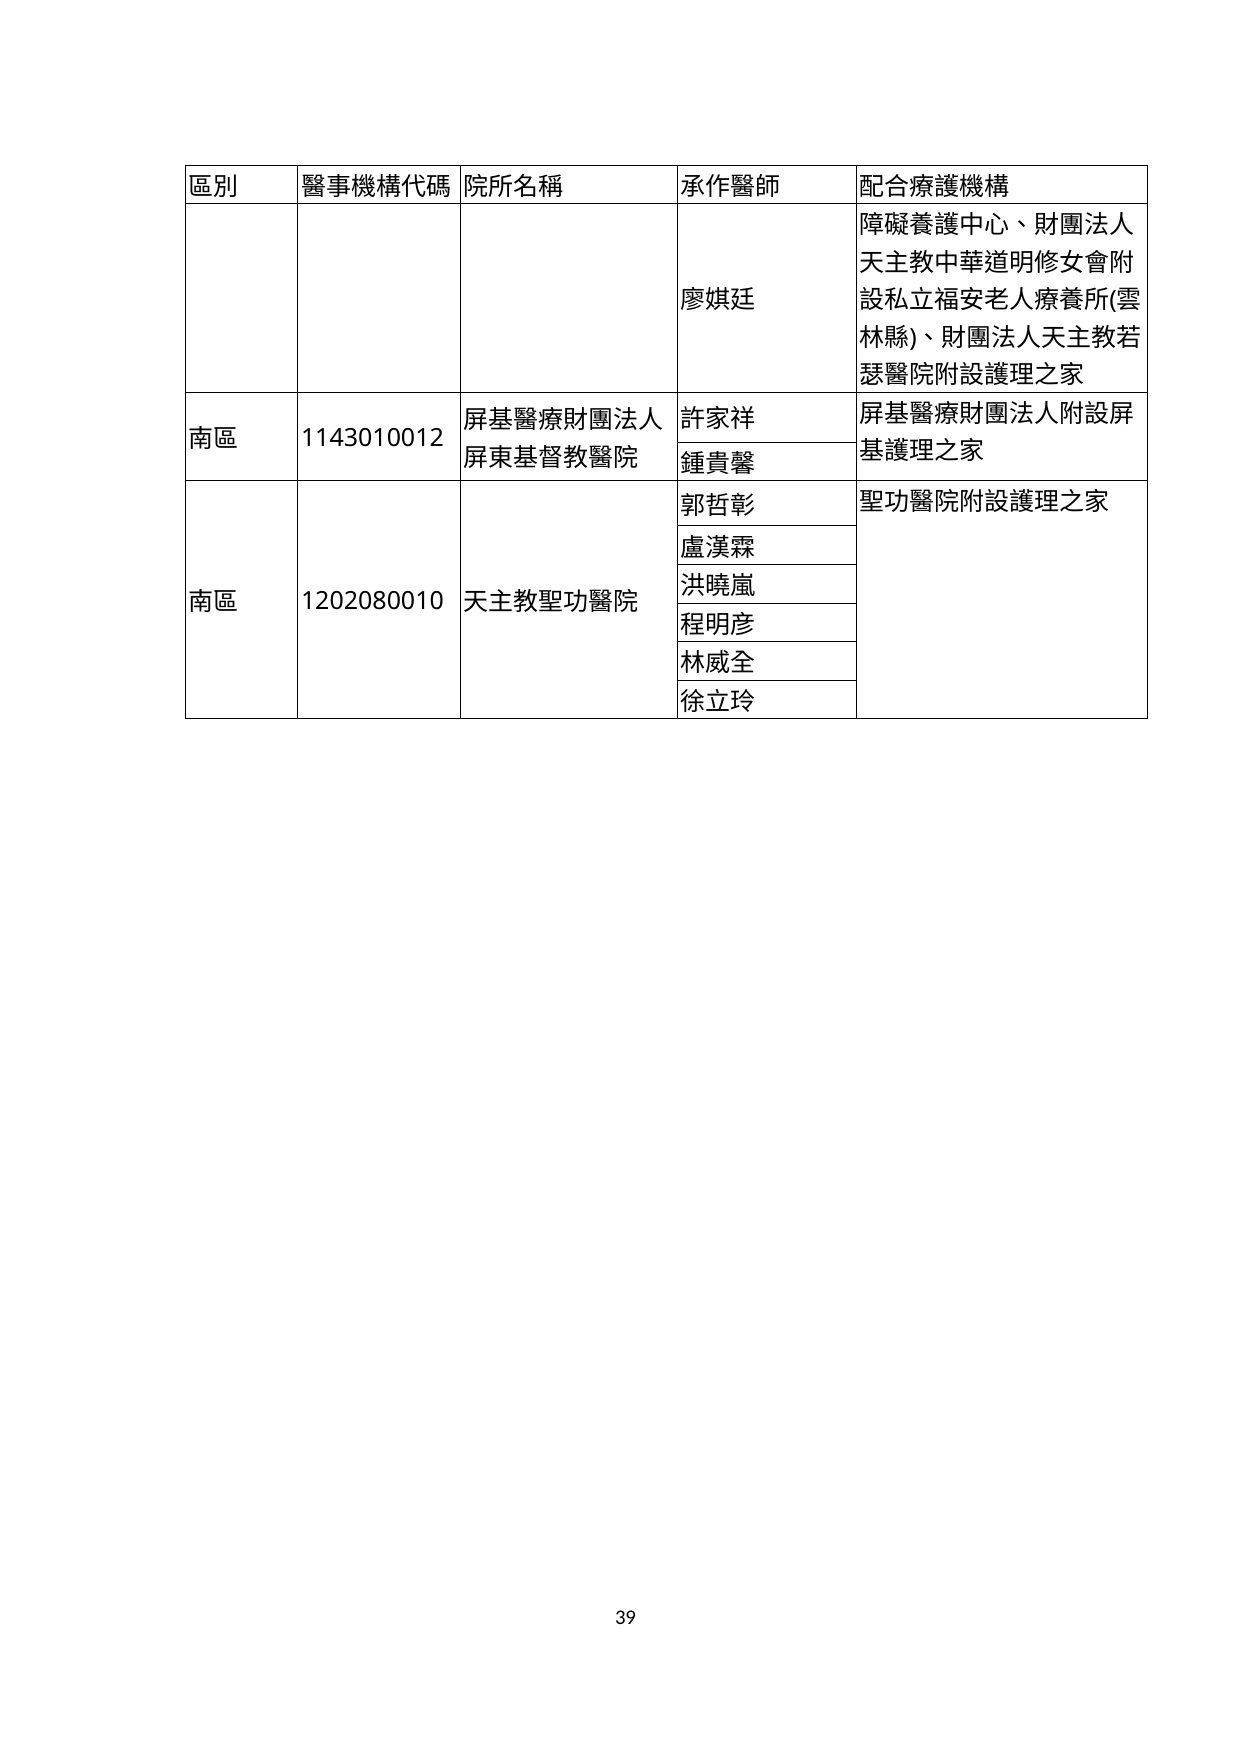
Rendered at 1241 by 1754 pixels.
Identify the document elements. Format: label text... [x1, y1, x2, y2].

table_cell 屏基醫療財團法人附設屏基護理之家 [857, 393, 1147, 480]
table_cell [461, 204, 677, 392]
table_cell 障礙養護中心、財團法人天主教中華道明修女會附設私立福安老人療養所(雲林縣)、財團法人天主教若瑟醫院附設護理之家 [857, 204, 1147, 392]
table_header 承作醫師 [678, 166, 856, 203]
table_cell 聖功醫院附設護理之家 [857, 481, 1147, 718]
table_cell 屏基醫療財團法人屏東基督教醫院 [461, 393, 677, 480]
table_cell 程明彦 [678, 604, 856, 641]
table_cell [186, 204, 297, 392]
table_cell 1202080010 [298, 481, 460, 718]
table_cell 南區 [186, 481, 297, 718]
table_cell 徐立玲 [678, 681, 856, 718]
table_cell 天主教聖功醫院 [461, 481, 677, 718]
table_header 醫事機構代碼 [298, 166, 460, 203]
table_cell 南區 [186, 393, 297, 480]
table_cell 1143010012 [298, 393, 460, 480]
table_cell 許家祥 [678, 393, 856, 442]
table_header 配合療護機構 [857, 166, 1147, 203]
table_cell 洪曉嵐 [678, 565, 856, 602]
table_cell 盧漢霖 [678, 526, 856, 564]
table_header 區別 [186, 166, 297, 203]
table_cell 鍾貴馨 [678, 443, 856, 480]
table_cell 林威全 [678, 642, 856, 679]
table_cell 郭哲彰 [678, 481, 856, 525]
table_header 院所名稱 [461, 166, 677, 203]
table_cell [298, 204, 460, 392]
table_cell 廖娸廷 [678, 204, 856, 392]
